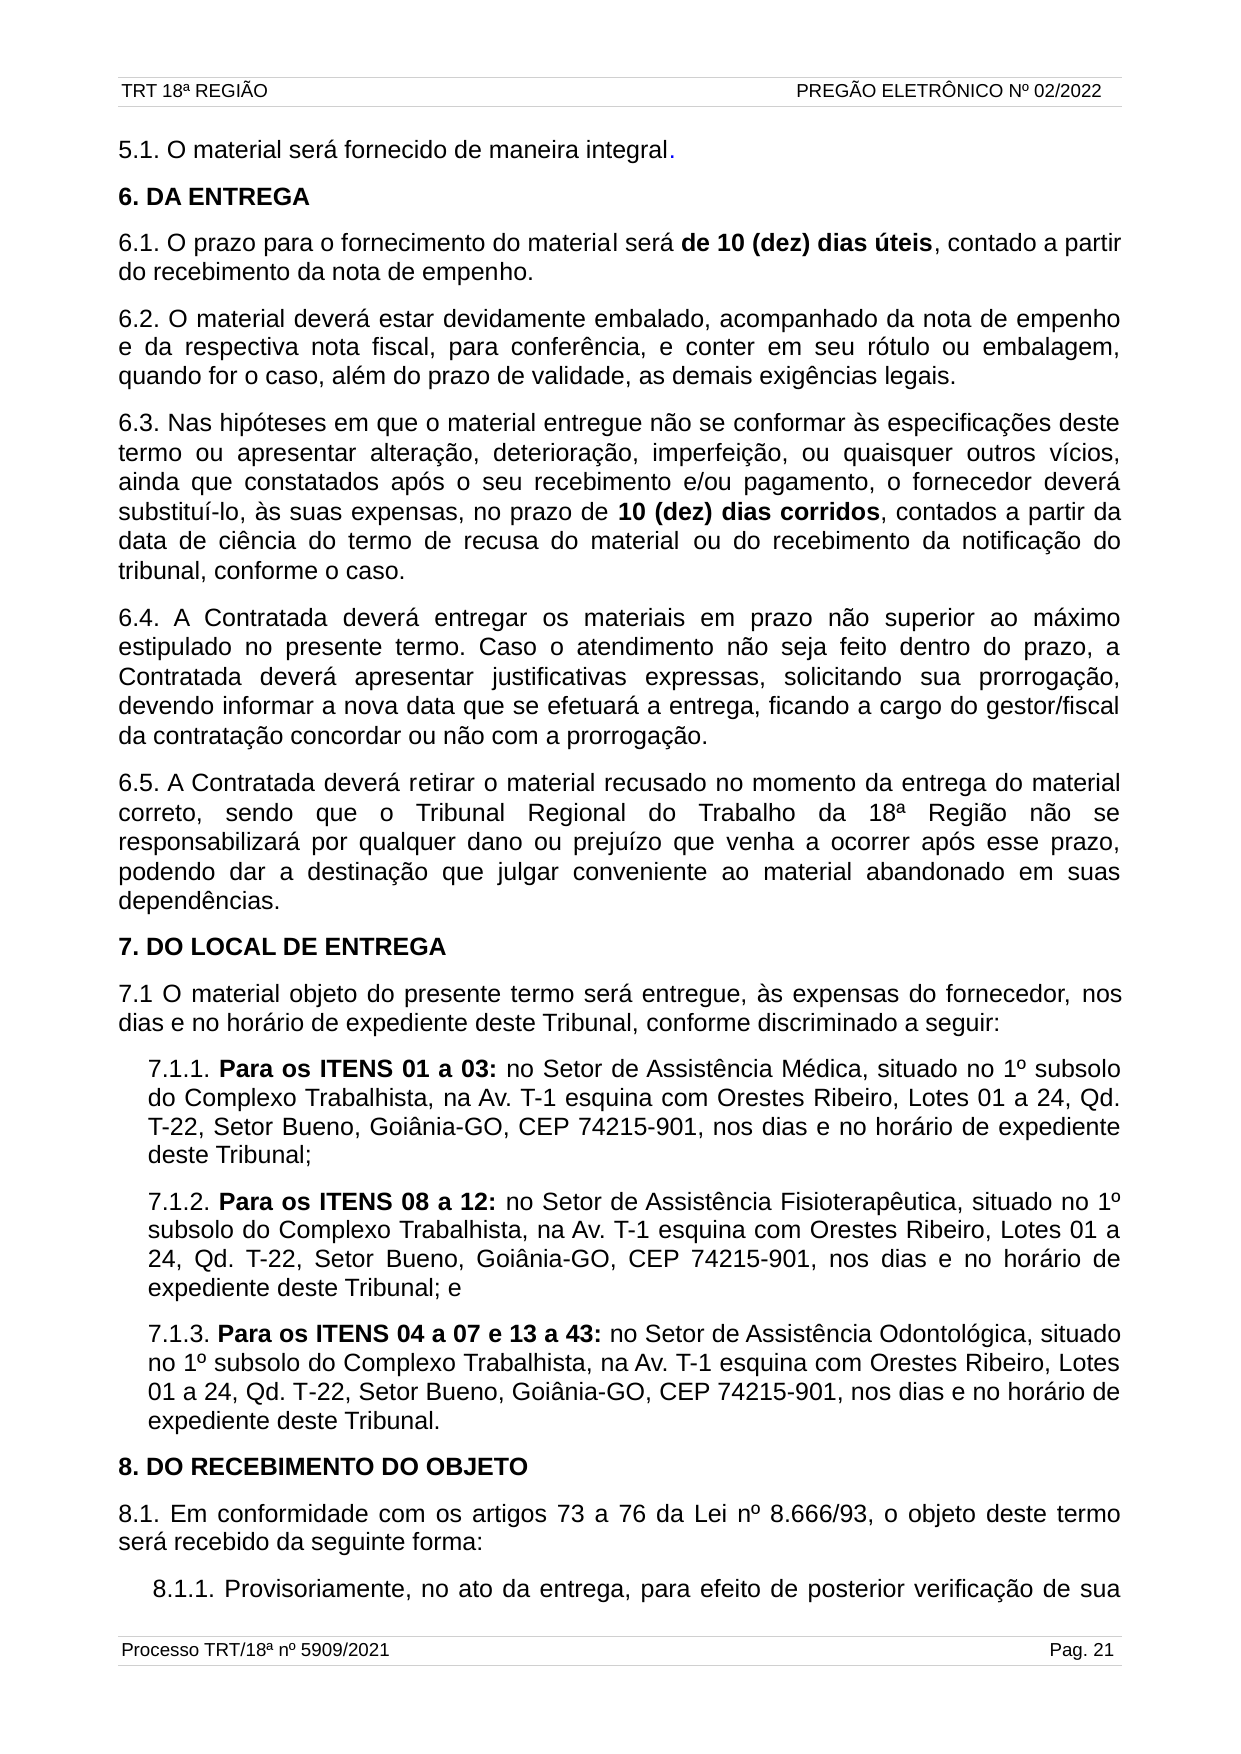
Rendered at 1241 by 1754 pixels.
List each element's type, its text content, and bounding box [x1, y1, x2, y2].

text 6.5. A Contratada deverá retirar o material recusado no momento da entrega do material correto, sendo que o Tribunal Regional do Trabalho da 18ª Região não se responsabilizará por qualquer dano ou prejuízo que venha a ocorrer após esse prazo, podendo dar a destinação que julgar conveniente ao material abandonado em suas dependências. [118, 767, 1122, 915]
text 7.1 O material objeto do presente termo será entregue, às expensas do fornecedor, nos dias e no horário de expediente deste Tribunal, conforme discriminado a seguir: [118, 979, 1122, 1036]
text 7.1.3. Para os ITENS 04 a 07 e 13 a 43: no Setor de Assistência Odontológica, situado no 1º subsolo do Complexo Trabalhista, na Av. T-1 esquina com Orestes Ribeiro, Lotes 01 a 24, Qd. T-22, Setor Bueno, Goiânia-GO, CEP 74215-901, nos dias e no horário de expediente deste Tribunal. [148, 1319, 1122, 1434]
text 8.1. Em conformidade com os artigos 73 a 76 da Lei nº 8.666/93, o objeto deste termo será recebido da seguinte forma: [118, 1499, 1122, 1556]
text 6. DA ENTREGA [118, 182, 1122, 211]
text 6.3. Nas hipóteses em que o material entregue não se conformar às especificações deste termo ou apresentar alteração, deterioração, imperfeição, ou quaisquer outros vícios, ainda que constatados após o seu recebimento e/ou pagamento, o fornecedor deverá substituí-lo, às suas expensas, no prazo de 10 (dez) dias corridos, contados a partir da data de ciência do termo de recusa do material ou do recebimento da notificação do tribunal, conforme o caso. [118, 408, 1122, 584]
text 6.2. O material deverá estar devidamente embalado, acompanhado da nota de empenho e da respectiva nota fiscal, para conferência, e conter em seu rótulo ou embalagem, quando for o caso, além do prazo de validade, as demais exigências legais. [118, 304, 1122, 390]
text 6.1. O prazo para o fornecimento do material será de 10 (dez) dias úteis, contado a partir do recebimento da nota de empenho. [118, 228, 1122, 286]
text 7.1.2. Para os ITENS 08 a 12: no Setor de Assistência Fisioterapêutica, situado no 1º subsolo do Complexo Trabalhista, na Av. T-1 esquina com Orestes Ribeiro, Lotes 01 a 24, Qd. T-22, Setor Bueno, Goiânia-GO, CEP 74215-901, nos dias e no horário de expediente deste Tribunal; e [148, 1187, 1122, 1302]
text 6.4. A Contratada deverá entregar os materiais em prazo não superior ao máximo estipulado no presente termo. Caso o atendimento não seja feito dentro do prazo, a Contratada deverá apresentar justificativas expressas, solicitando sua prorrogação, devendo informar a nova data que se efetuará a entrega, ficando a cargo do gestor/fiscal da contratação concordar ou não com a prorrogação. [118, 602, 1122, 749]
text 7.1.1. Para os ITENS 01 a 03: no Setor de Assistência Médica, situado no 1º subsolo do Complexo Trabalhista, na Av. T-1 esquina com Orestes Ribeiro, Lotes 01 a 24, Qd. T-22, Setor Bueno, Goiânia-GO, CEP 74215-901, nos dias e no horário de expediente deste Tribunal; [148, 1054, 1122, 1169]
text 8.1.1. Provisoriamente, no ato da entrega, para efeito de posterior verificação de sua [152, 1574, 1122, 1603]
text 8. DO RECEBIMENTO DO OBJETO [118, 1452, 1122, 1481]
text 7. DO LOCAL DE ENTREGA [118, 932, 1122, 961]
text 5.1. O material será fornecido de maneira integral. [118, 136, 1122, 164]
